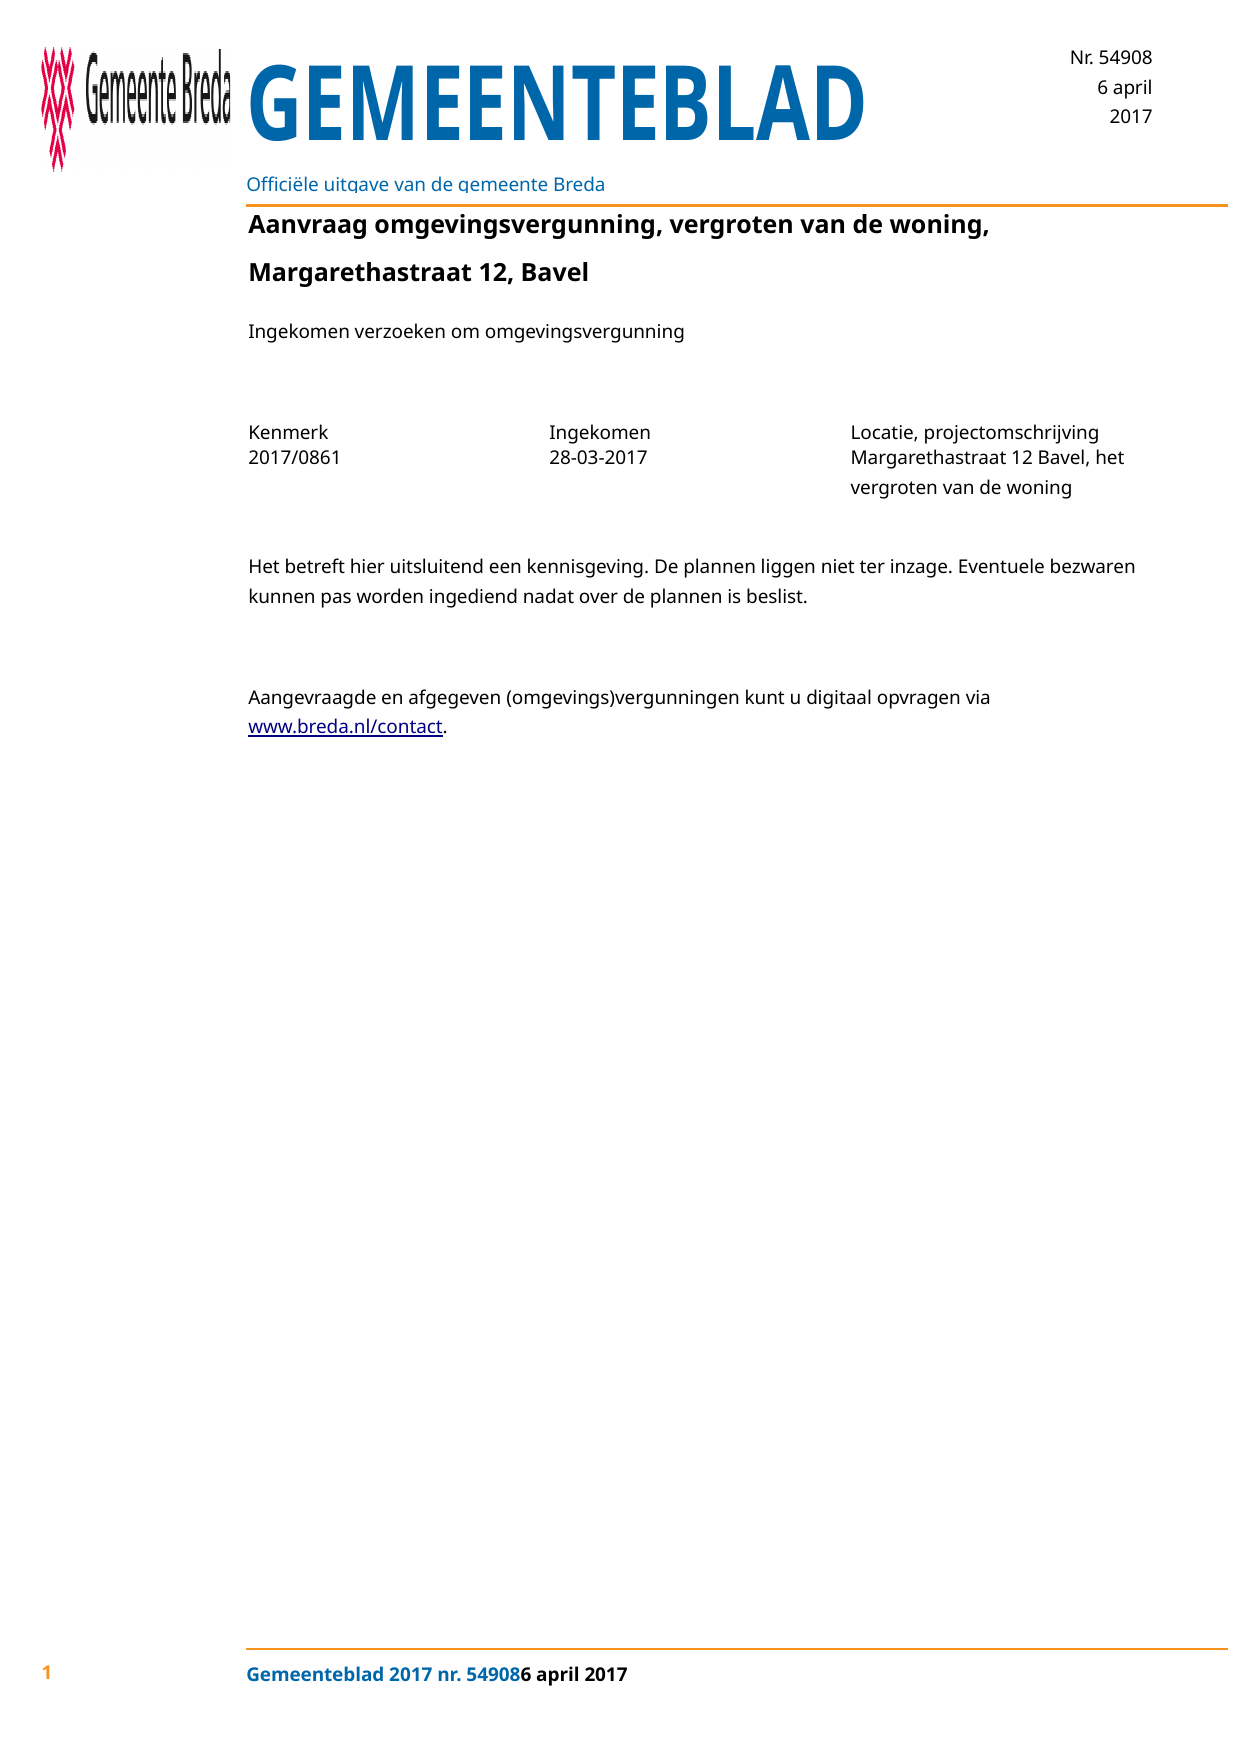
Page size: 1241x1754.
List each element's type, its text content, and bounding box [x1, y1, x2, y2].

table_cell 28-03-2017 [549, 445, 850, 500]
picture [41, 47, 231, 172]
text Aangevraagde en afgegeven (omgevings)vergunningen kunt u digitaal opvragen via www.breda.nl/contact. [248, 684, 1152, 739]
text Ingekomen verzoeken om omgevingsvergunning [248, 318, 1152, 344]
table_header Ingekomen [549, 419, 850, 444]
table_cell 2017/0861 [248, 445, 549, 500]
text Het betreft hier uitsluitend een kennisgeving. De plannen liggen niet ter inzage. Eventuele bezwaren kunnen pas worden ingediend nadat over de plannen is beslist. [248, 553, 1152, 609]
table_header Kenmerk [248, 419, 549, 444]
table_header Locatie, projectomschrijving [850, 419, 1152, 444]
text Aanvraag omgevingsvergunning, vergroten van de woning, Margarethastraat 12, Bavel [248, 207, 1152, 288]
table_cell Margarethastraat 12 Bavel, het vergroten van de woning [850, 445, 1152, 500]
